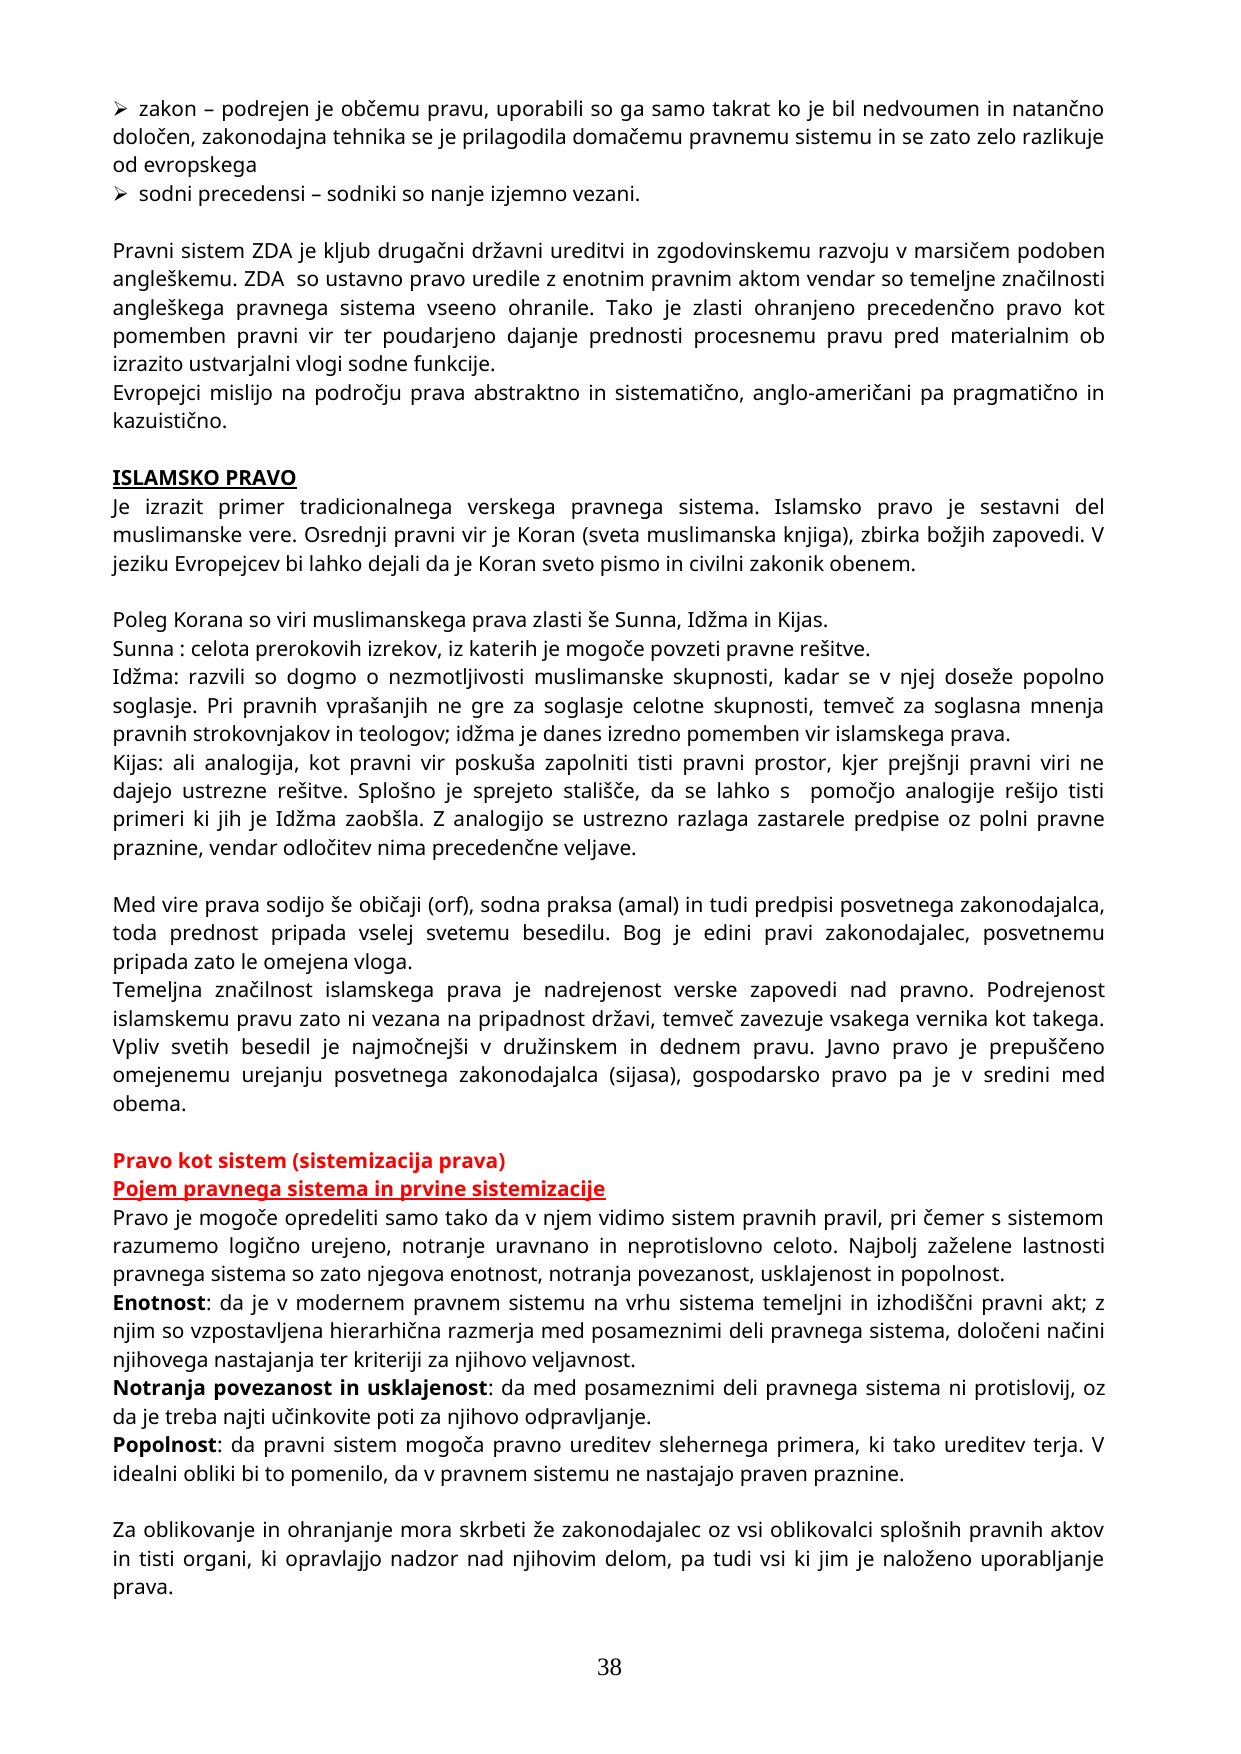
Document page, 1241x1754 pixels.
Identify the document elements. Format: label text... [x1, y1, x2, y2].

text Pravo je mogoče opredeliti samo tako da v njem vidimo sistem pravnih pravil, pri čemer s sistemom razumemo logično urejeno, notranje uravnano in neprotislovno celoto. Najbolj zaželene lastnosti pravnega sistema so zato njegova enotnost, notranja povezanost, usklajenost in popolnost. [112, 1203, 1106, 1288]
text Temeljna značilnost islamskega prava je nadrejenost verske zapovedi nad pravno. Podrejenost islamskemu pravu zato ni vezana na pripadnost državi, temveč zavezuje vsakega vernika kot takega. Vpliv svetih besedil je najmočnejši v družinskem in dednem pravu. Javno pravo je prepuščeno omejenemu urejanju posvetnega zakonodajalca (sijasa), gospodarsko pravo pa je v sredini med obema. [112, 975, 1106, 1117]
text Je izrazit primer tradicionalnega verskega pravnega sistema. Islamsko pravo je sestavni del muslimanske vere. Osrednji pravni vir je Koran (sveta muslimanska knjiga), zbirka božjih zapovedi. V jeziku Evropejcev bi lahko dejali da je Koran sveto pismo in civilni zakonik obenem. [112, 492, 1106, 577]
text Poleg Korana so viri muslimanskega prava zlasti še Sunna, Idžma in Kijas. [112, 606, 1106, 634]
text ISLAMSKO PRAVO [112, 463, 1106, 492]
text Pravo kot sistem (sistemizacija prava) [112, 1146, 1106, 1174]
text Enotnost: da je v modernem pravnem sistemu na vrhu sistema temeljni in izhodiščni pravni akt; z njim so vzpostavljena hierarhična razmerja med posameznimi deli pravnega sistema, določeni načini njihovega nastajanja ter kriteriji za njihovo veljavnost. [112, 1288, 1106, 1373]
text Sunna : celota prerokovih izrekov, iz katerih je mogoče povzeti pravne rešitve. [112, 634, 1106, 662]
list zakon – podrejen je občemu pravu, uporabili so ga samo takrat ko je bil nedvoumen in natančno določen, zakonodajna tehnika se je prilagodila domačemu pravnemu sistemu in se zato zelo razlikuje od evropskega [112, 94, 1106, 179]
text Pravni sistem ZDA je kljub drugačni državni ureditvi in zgodovinskemu razvoju v marsičem podoben angleškemu. ZDA so ustavno pravo uredile z enotnim pravnim aktom vendar so temeljne značilnosti angleškega pravnega sistema vseeno ohranile. Tako je zlasti ohranjeno precedenčno pravo kot pomemben pravni vir ter poudarjeno dajanje prednosti procesnemu pravu pred materialnim ob izrazito ustvarjalni vlogi sodne funkcije. [112, 236, 1106, 378]
text Notranja povezanost in usklajenost: da med posameznimi deli pravnega sistema ni protislovij, oz da je treba najti učinkovite poti za njihovo odpravljanje. [112, 1373, 1106, 1430]
text Pojem pravnega sistema in prvine sistemizacije [112, 1174, 1106, 1203]
text Idžma: razvili so dogmo o nezmotljivosti muslimanske skupnosti, kadar se v njej doseže popolno soglasje. Pri pravnih vprašanjih ne gre za soglasje celotne skupnosti, temveč za soglasna mnenja pravnih strokovnjakov in teologov; idžma je danes izredno pomemben vir islamskega prava. [112, 662, 1106, 748]
list sodni precedensi – sodniki so nanje izjemno vezani. [112, 179, 1106, 207]
text Za oblikovanje in ohranjanje mora skrbeti že zakonodajalec oz vsi oblikovalci splošnih pravnih aktov in tisti organi, ki opravlajjo nadzor nad njihovim delom, pa tudi vsi ki jim je naloženo uporabljanje prava. [112, 1516, 1106, 1601]
text Evropejci mislijo na področju prava abstraktno in sistematično, anglo-američani pa pragmatično in kazuistično. [112, 378, 1106, 435]
text Kijas: ali analogija, kot pravni vir poskuša zapolniti tisti pravni prostor, kjer prejšnji pravni viri ne dajejo ustrezne rešitve. Splošno je sprejeto stališče, da se lahko s pomočjo analogije rešijo tisti primeri ki jih je Idžma zaobšla. Z analogijo se ustrezno razlaga zastarele predpise oz polni pravne praznine, vendar odločitev nima precedenčne veljave. [112, 748, 1106, 861]
text Popolnost: da pravni sistem mogoča pravno ureditev slehernega primera, ki tako ureditev terja. V idealni obliki bi to pomenilo, da v pravnem sistemu ne nastajajo praven praznine. [112, 1430, 1106, 1487]
text Med vire prava sodijo še običaji (orf), sodna praksa (amal) in tudi predpisi posvetnega zakonodajalca, toda prednost pripada vselej svetemu besedilu. Bog je edini pravi zakonodajalec, posvetnemu pripada zato le omejena vloga. [112, 890, 1106, 975]
